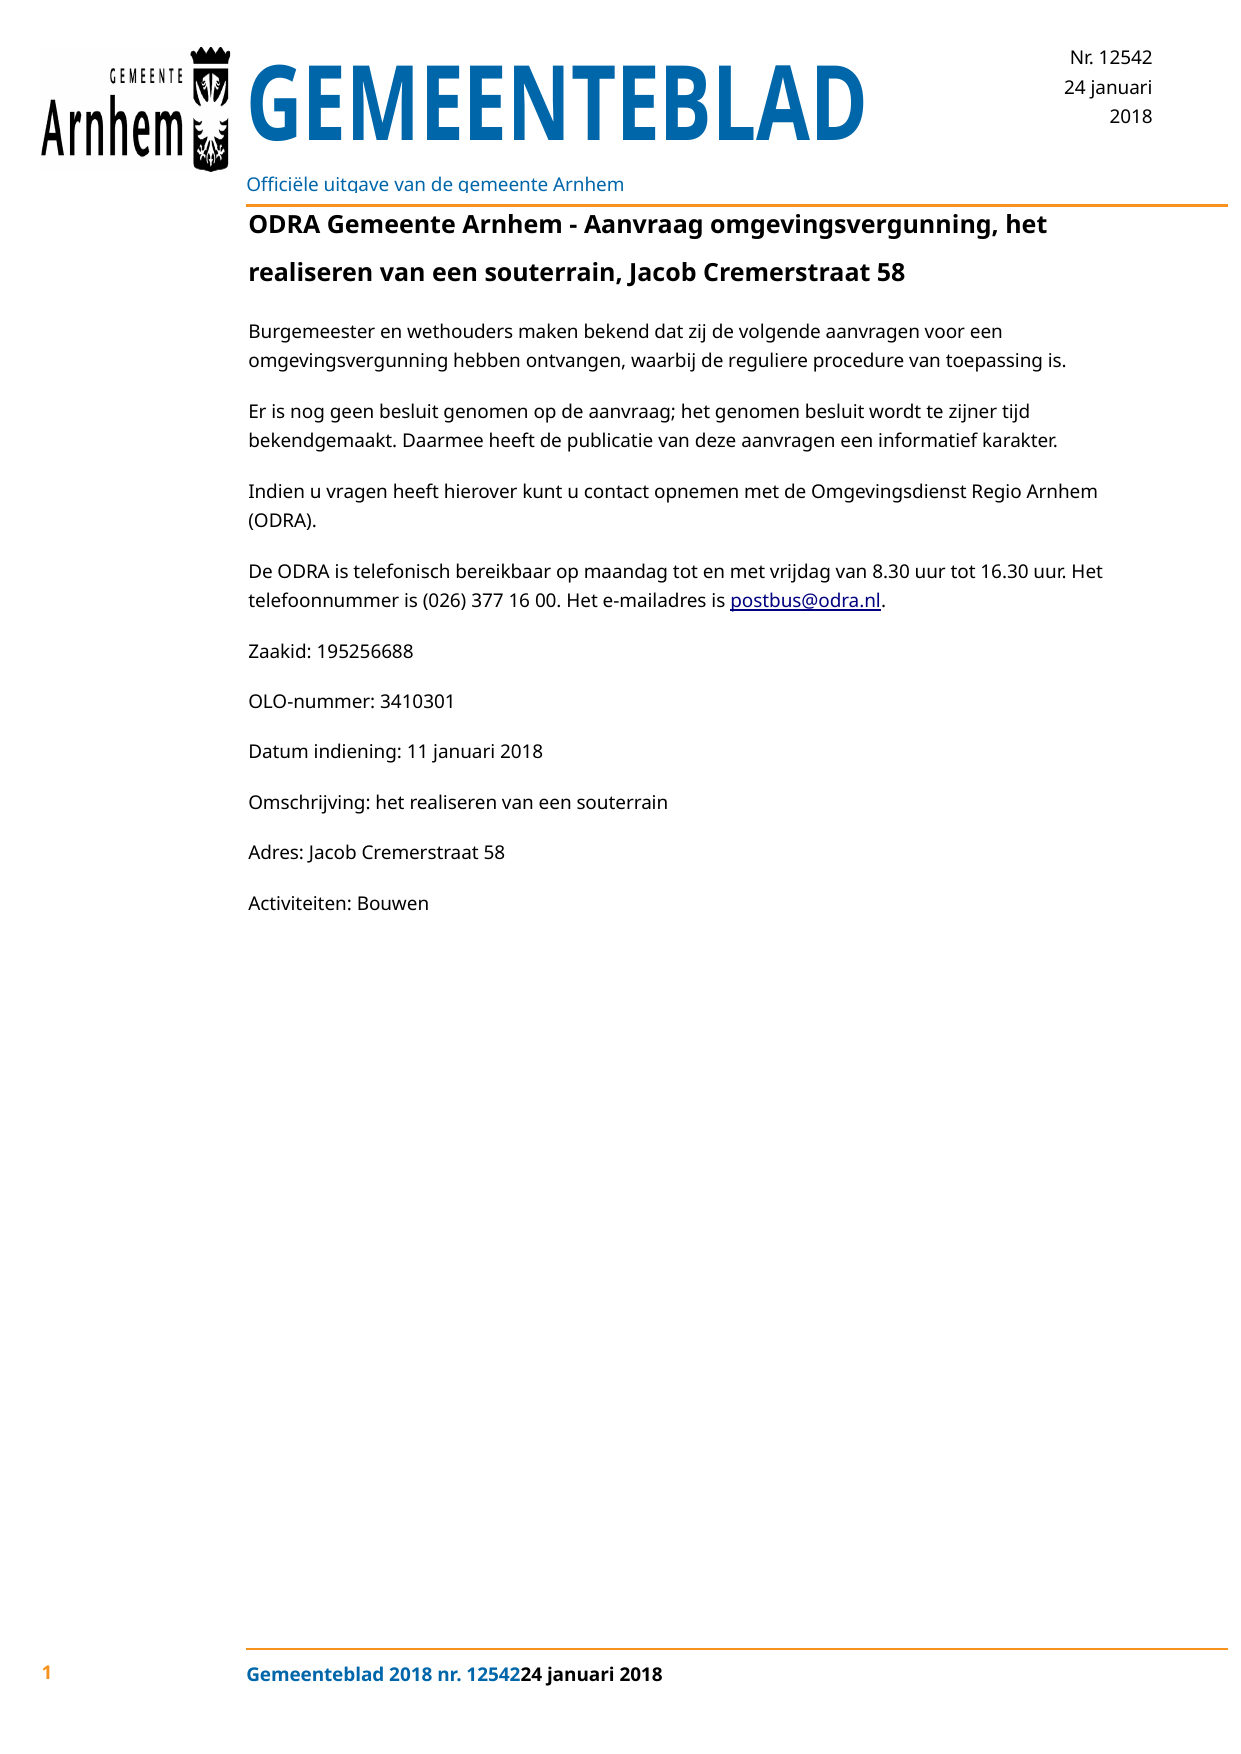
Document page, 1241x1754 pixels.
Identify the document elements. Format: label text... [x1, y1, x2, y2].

picture [41, 47, 231, 172]
text Er is nog geen besluit genomen op de aanvraag; het genomen besluit wordt te zijner tijd bekendgemaakt. Daarmee heeft de publicatie van deze aanvragen een informatief karakter. [248, 398, 1152, 453]
text Zaakid: 195256688 [248, 638, 1152, 664]
text Burgemeester en wethouders maken bekend dat zij de volgende aanvragen voor een omgevingsvergunning hebben ontvangen, waarbij de reguliere procedure van toepassing is. [248, 318, 1152, 373]
text Adres: Jacob Cremerstraat 58 [248, 839, 1152, 865]
text ODRA Gemeente Arnhem - Aanvraag omgevingsvergunning, het realiseren van een souterrain, Jacob Cremerstraat 58 [248, 207, 1152, 288]
text Activiteiten: Bouwen [248, 890, 1152, 916]
text Indien u vragen heeft hierover kunt u contact opnemen met de Omgevingsdienst Regio Arnhem (ODRA). [248, 478, 1152, 533]
text Datum indiening: 11 januari 2018 [248, 739, 1152, 764]
text Omschrijving: het realiseren van een souterrain [248, 789, 1152, 815]
text De ODRA is telefonisch bereikbaar op maandag tot en met vrijdag van 8.30 uur tot 16.30 uur. Het telefoonnummer is (026) 377 16 00. Het e-mailadres is postbus@odra.nl. [248, 558, 1152, 613]
text OLO-nummer: 3410301 [248, 688, 1152, 714]
